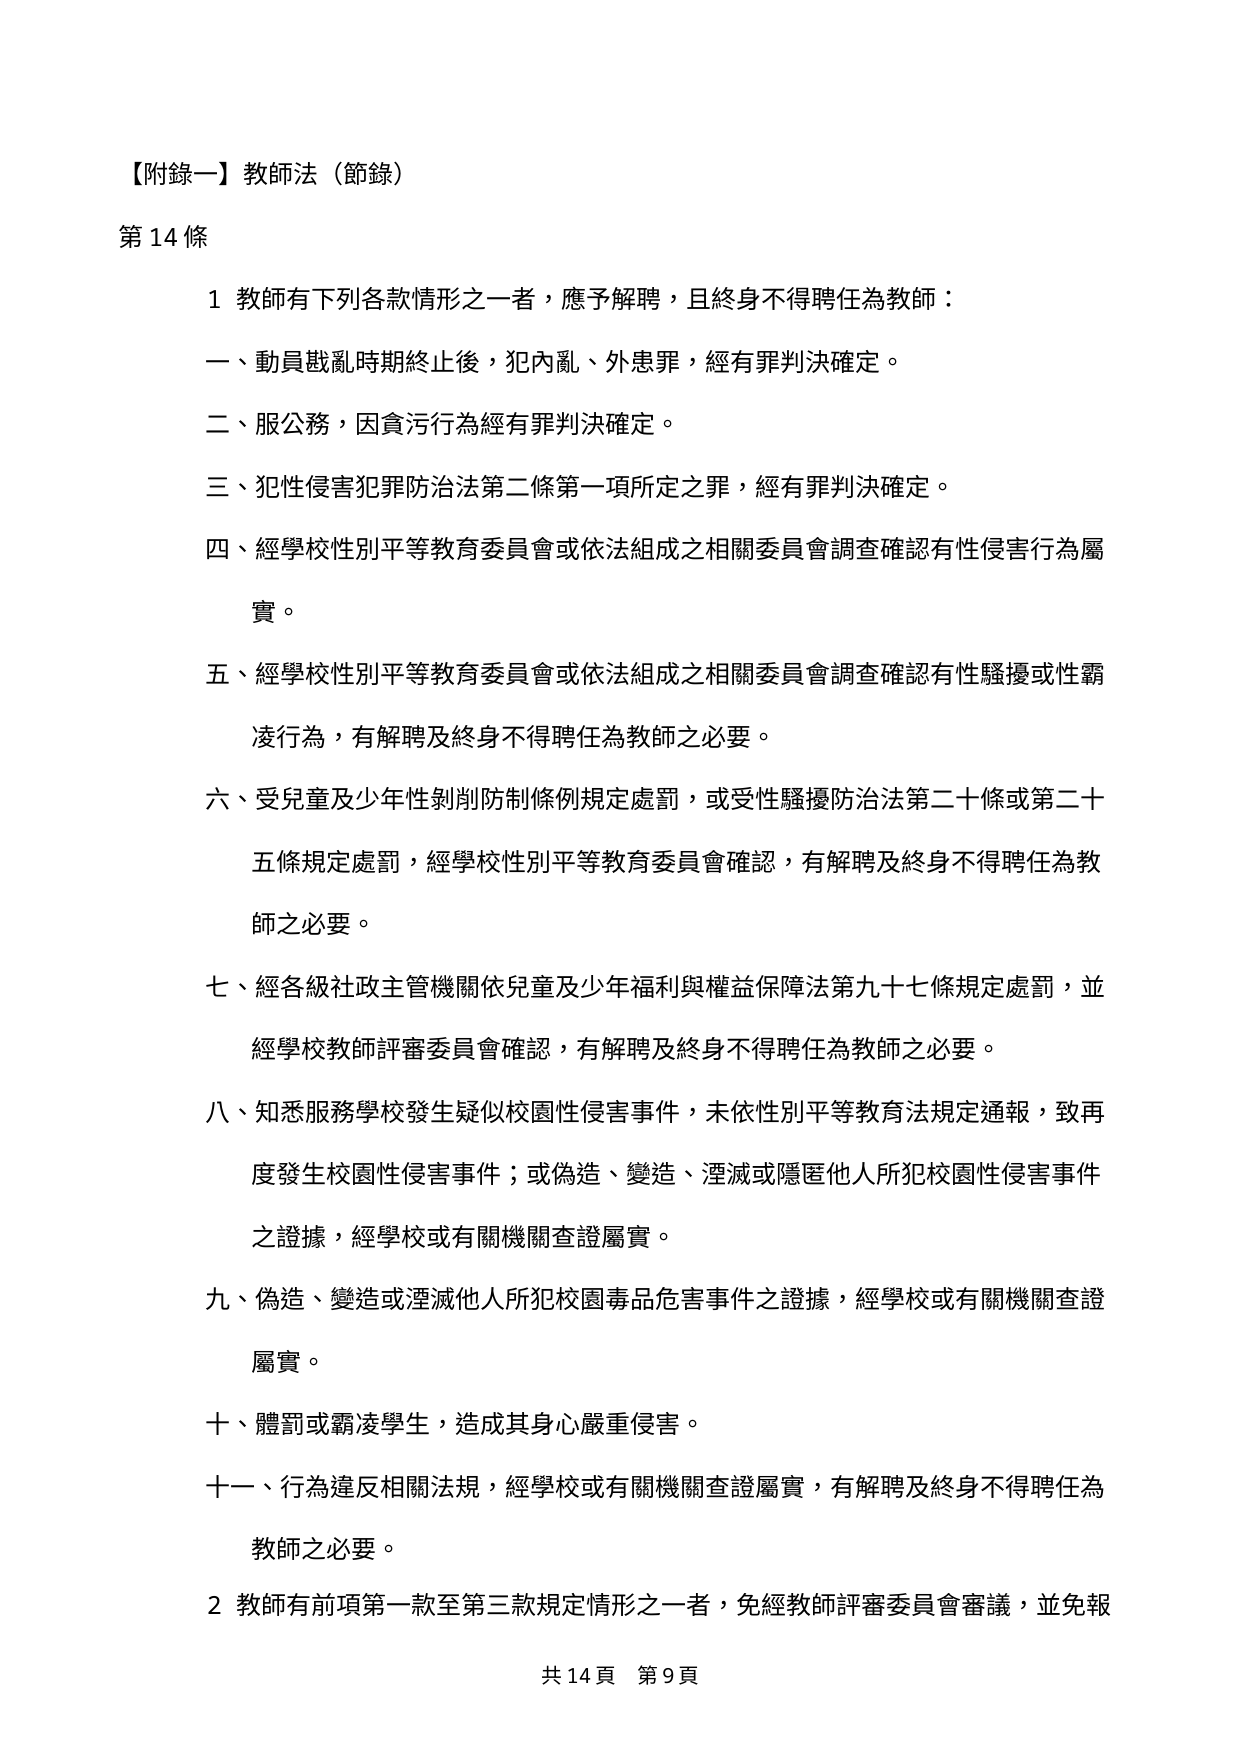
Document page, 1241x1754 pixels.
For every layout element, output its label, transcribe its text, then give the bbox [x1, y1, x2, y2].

text 二、服公務，因貪污行為經有罪判決確定。 [206, 381, 1122, 444]
text 十一、行為違反相關法規，經學校或有關機關查證屬實，有解聘及終身不得聘任為教師之必要。 [206, 1444, 1122, 1569]
text 2 教師有前項第一款至第三款規定情形之一者，免經教師評審委員會審議，並免報 [207, 1581, 1122, 1623]
text 三、犯性侵害犯罪防治法第二條第一項所定之罪，經有罪判決確定。 [206, 444, 1122, 506]
text 四、經學校性別平等教育委員會或依法組成之相關委員會調查確認有性侵害行為屬實。 [206, 506, 1122, 631]
text 五、經學校性別平等教育委員會或依法組成之相關委員會調查確認有性騷擾或性霸凌行為，有解聘及終身不得聘任為教師之必要。 [206, 631, 1122, 756]
text 一、動員戡亂時期終止後，犯內亂、外患罪，經有罪判決確定。 [206, 319, 1122, 381]
text 九、偽造、變造或湮滅他人所犯校園毒品危害事件之證據，經學校或有關機關查證屬實。 [206, 1256, 1122, 1381]
text 1 教師有下列各款情形之一者，應予解聘，且終身不得聘任為教師： [207, 256, 1122, 319]
text 第14條 [118, 194, 1122, 256]
text 六、受兒童及少年性剝削防制條例規定處罰，或受性騷擾防治法第二十條或第二十五條規定處罰，經學校性別平等教育委員會確認，有解聘及終身不得聘任為教師之必要。 [206, 756, 1122, 944]
text 【附錄一】教師法（節錄） [118, 131, 1122, 194]
text 七、經各級社政主管機關依兒童及少年福利與權益保障法第九十七條規定處罰，並經學校教師評審委員會確認，有解聘及終身不得聘任為教師之必要。 [206, 944, 1122, 1069]
text 十、體罰或霸凌學生，造成其身心嚴重侵害。 [206, 1381, 1122, 1444]
text 八、知悉服務學校發生疑似校園性侵害事件，未依性別平等教育法規定通報，致再度發生校園性侵害事件；或偽造、變造、湮滅或隱匿他人所犯校園性侵害事件之證據，經學校或有關機關查證屬實。 [206, 1069, 1122, 1256]
